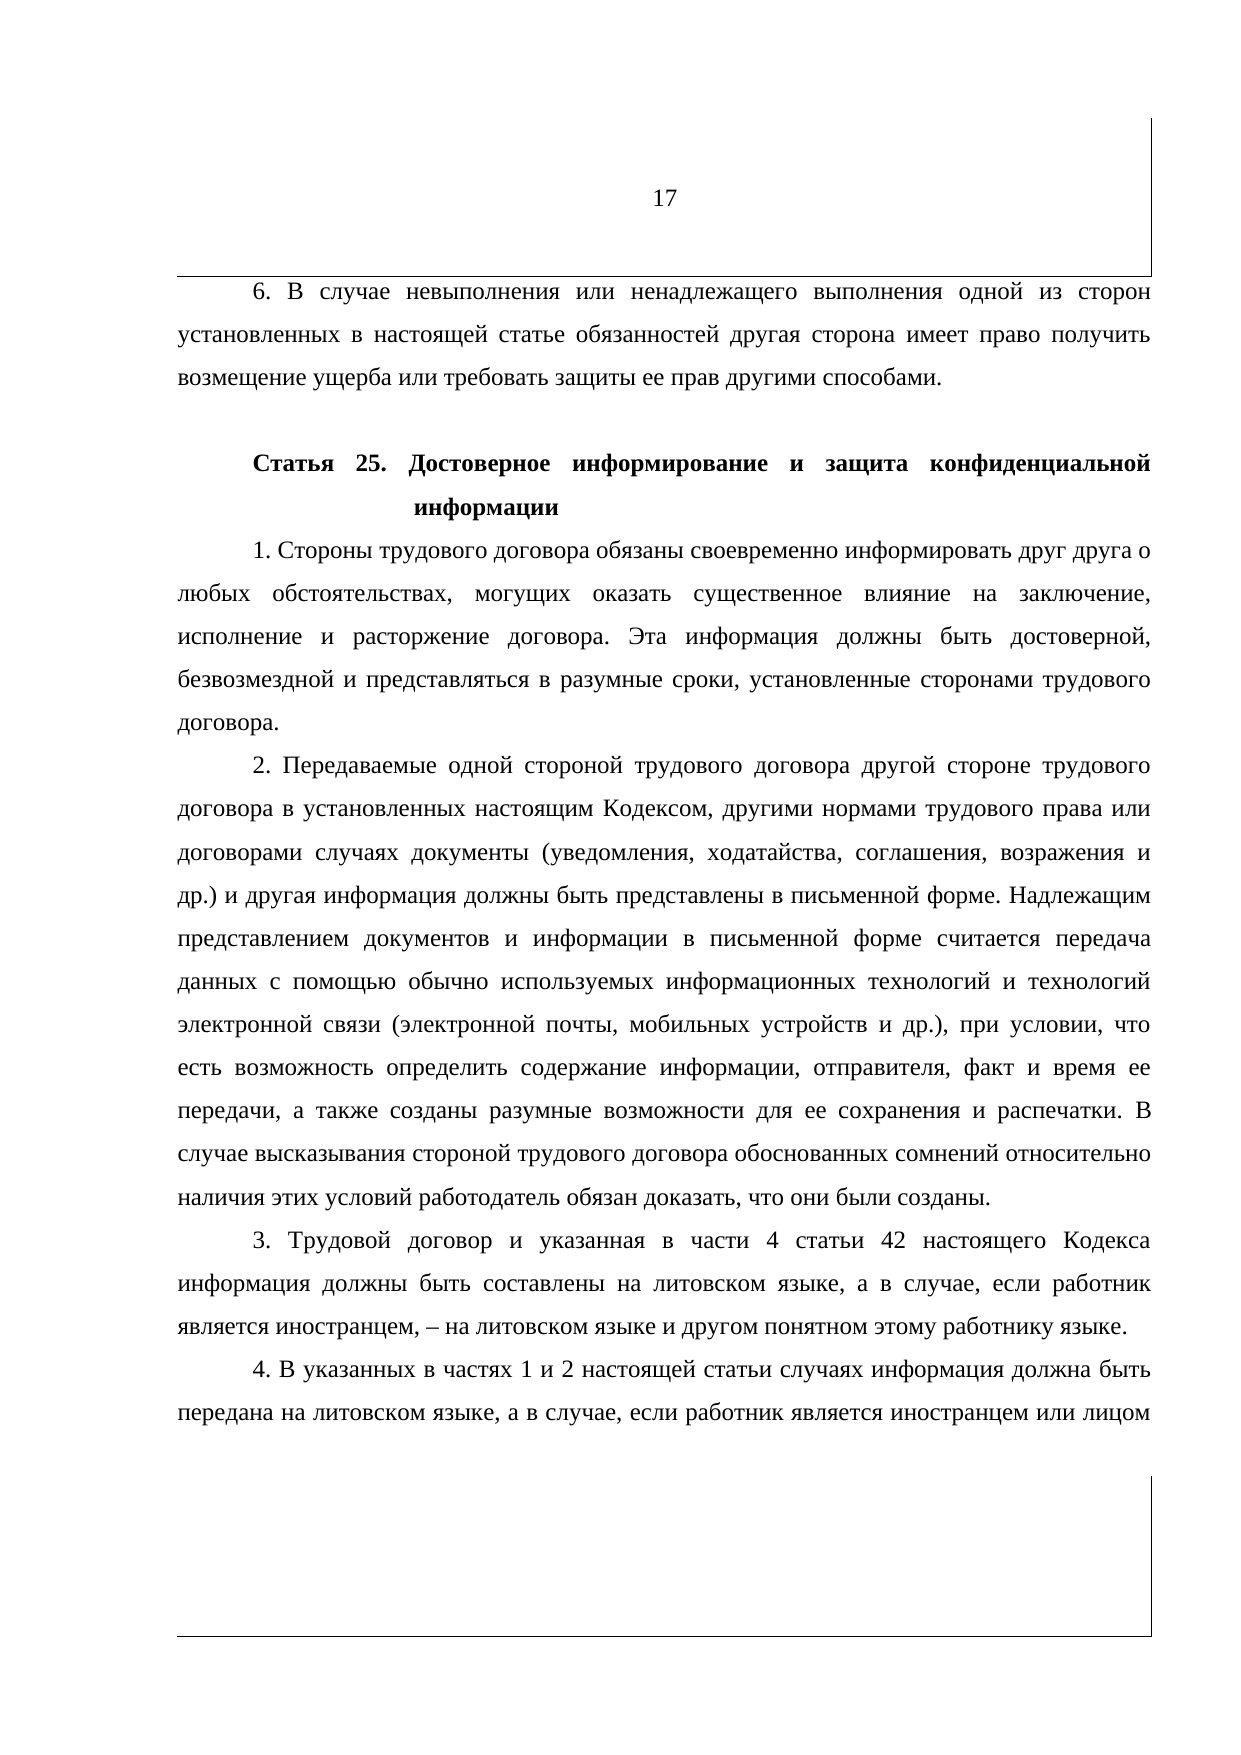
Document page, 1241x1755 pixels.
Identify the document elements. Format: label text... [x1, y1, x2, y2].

text 3. Трудовой договор и указанная в части 4 статьи 42 настоящего Кодекса информация должны быть составлены на литовском языке, а в случае, если работник является иностранцем, – на литовском языке и другом понятном этому работнику языке. [177, 1225, 1152, 1340]
text 4. В указанных в частях 1 и 2 настоящей статьи случаях информация должна быть передана на литовском языке, а в случае, если работник является иностранцем или лицом [177, 1354, 1152, 1426]
text 6. В случае невыполнения или ненадлежащего выполнения одной из сторон установленных в настоящей статье обязанностей другая сторона имеет право получить возмещение ущерба или требовать защиты ее прав другими способами. [177, 276, 1152, 391]
subtitle Статья 25. Достоверное информирование и защита конфиденциальной информации [252, 448, 1152, 520]
text 1. Стороны трудового договора обязаны своевременно информировать друг друга о любых обстоятельствах, могущих оказать существенное влияние на заключение, исполнение и расторжение договора. Эта информация должны быть достоверной, безвозмездной и представляться в разумные сроки, установленные сторонами трудового договора. [177, 535, 1152, 736]
text 2. Передаваемые одной стороной трудового договора другой стороне трудового договора в установленных настоящим Кодексом, другими нормами трудового права или договорами случаях документы (уведомления, ходатайства, соглашения, возражения и др.) и другая информация должны быть представлены в письменной форме. Надлежащим представлением документов и информации в письменной форме считается передача данных с помощью обычно используемых информационных технологий и технологий электронной связи (электронной почты, мобильных устройств и др.), при условии, что есть возможность определить содержание информации, отправителя, факт и время ее передачи, а также созданы разумные возможности для ее сохранения и распечатки. В случае высказывания стороной трудового договора обоснованных сомнений относительно наличия этих условий работодатель обязан доказать, что они были созданы. [177, 750, 1152, 1210]
